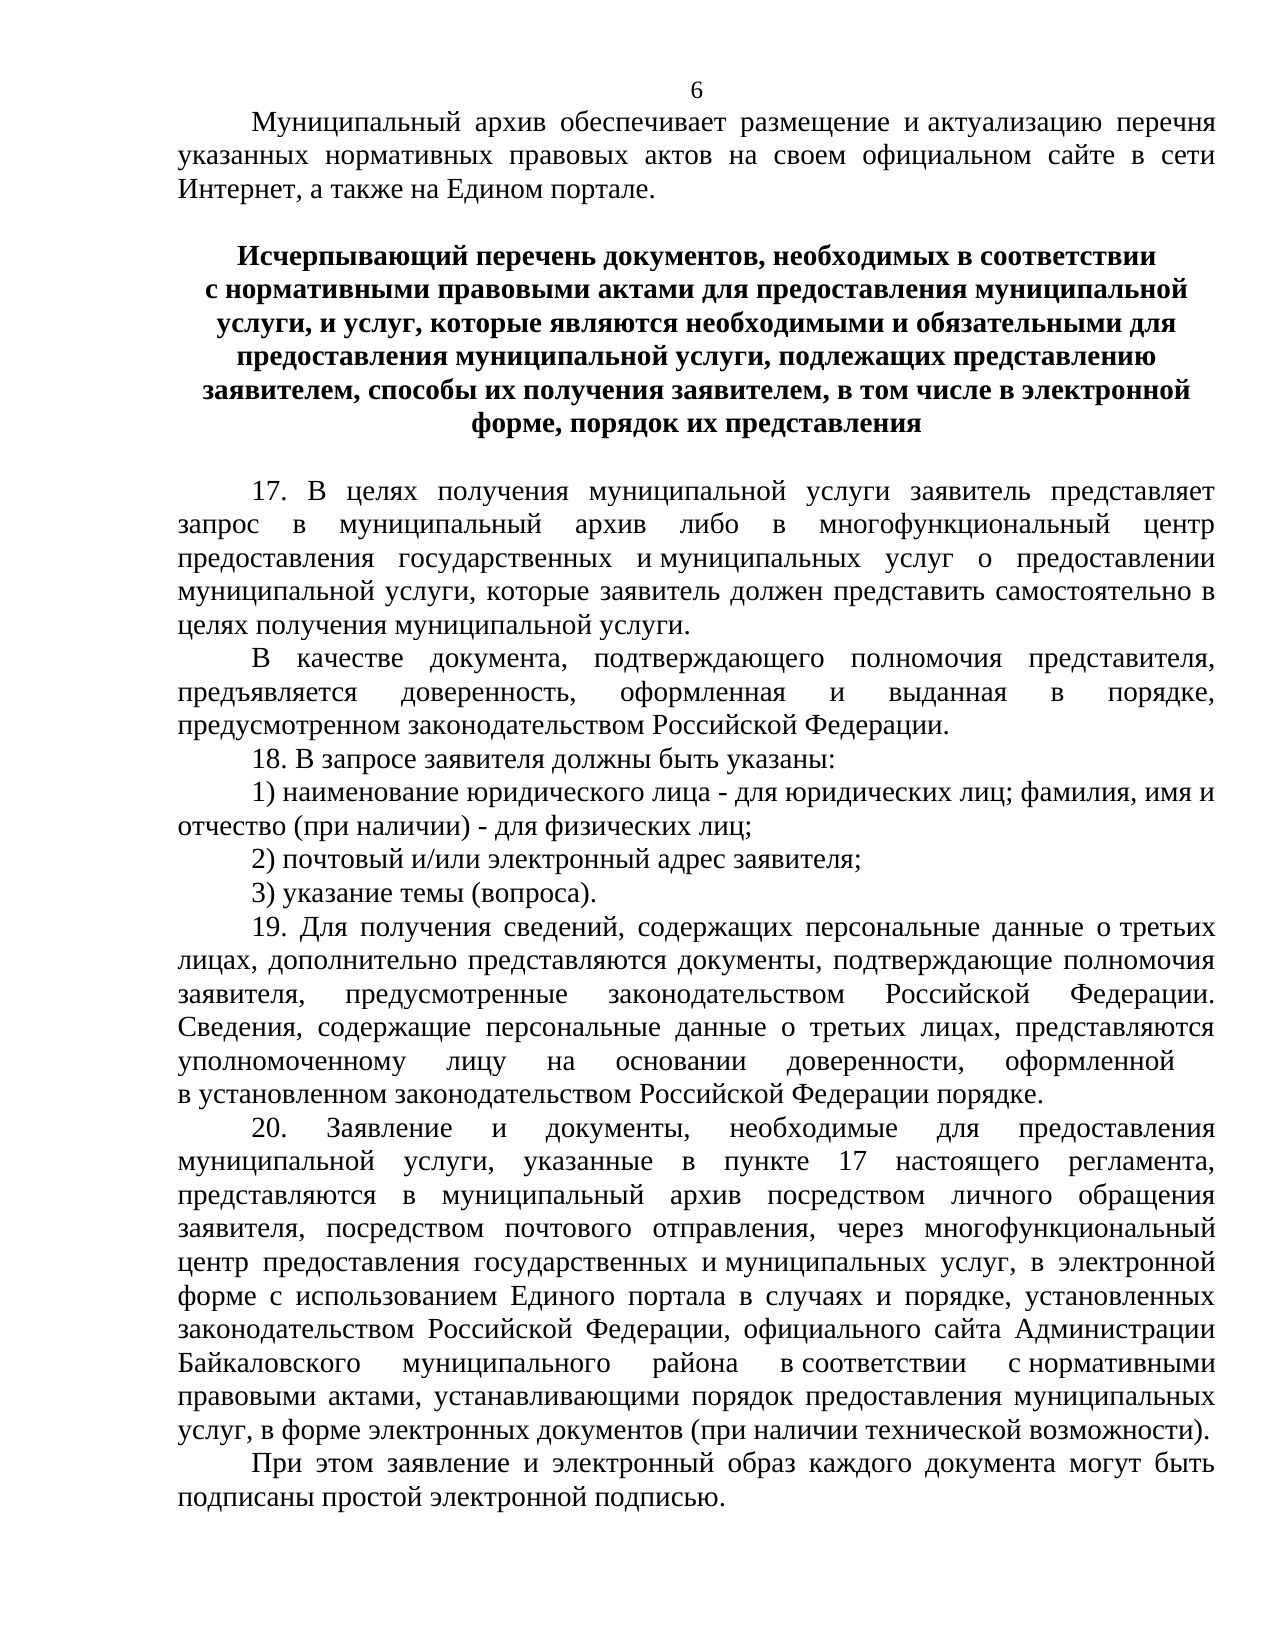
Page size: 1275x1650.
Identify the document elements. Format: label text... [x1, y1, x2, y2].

text В качестве документа, подтверждающего полномочия представителя, предъявляется доверенность, оформленная и выданная в порядке, предусмотренном законодательством Российской Федерации. [177, 640, 1216, 741]
text 20. Заявление и документы, необходимые для предоставления муниципальной услуги, указанные в пункте 17 настоящего регламента, представляются в муниципальный архив посредством личного обращения заявителя, посредством почтового отправления, через многофункциональный центр предоставления государственных и муниципальных услуг, в электронной форме с использованием Единого портала в случаях и порядке, установленных законодательством Российской Федерации, официального сайта Администрации Байкаловского муниципального района в соответствии с нормативными правовыми актами, устанавливающими порядок предоставления муниципальных услуг, в форме электронных документов (при наличии технической возможности). [177, 1110, 1216, 1445]
text Исчерпывающий перечень документов, необходимых в соответствии с нормативными правовыми актами для предоставления муниципальной услуги, и услуг, которые являются необходимыми и обязательными для предоставления муниципальной услуги, подлежащих представлению заявителем, способы их получения заявителем, в том числе в электронной форме, порядок их представления [177, 238, 1216, 439]
text 19. Для получения сведений, содержащих персональные данные о третьих лицах, дополнительно представляются документы, подтверждающие полномочия заявителя, предусмотренные законодательством Российской Федерации. Сведения, содержащие персональные данные о третьих лицах, представляются уполномоченному лицу на основании доверенности, оформленной в установленном законодательством Российской Федерации порядке. [177, 909, 1216, 1110]
text 2) почтовый и/или электронный адрес заявителя; [177, 842, 1216, 875]
text 3) указание темы (вопроса). [177, 875, 1216, 909]
text 17. В целях получения муниципальной услуги заявитель представляет запрос в муниципальный архив либо в многофункциональный центр предоставления государственных и муниципальных услуг о предоставлении муниципальной услуги, которые заявитель должен представить самостоятельно в целях получения муниципальной услуги. [177, 473, 1216, 640]
text 1) наименование юридического лица - для юридических лиц; фамилия, имя и отчество (при наличии) - для физических лиц; [177, 774, 1216, 842]
text Муниципальный архив обеспечивает размещение и актуализацию перечня указанных нормативных правовых актов на своем официальном сайте в сети Интернет, а также на Едином портале. [177, 104, 1216, 204]
text При этом заявление и электронный образ каждого документа могут быть подписаны простой электронной подписью. [177, 1445, 1216, 1512]
text 18. В запросе заявителя должны быть указаны: [177, 741, 1216, 774]
